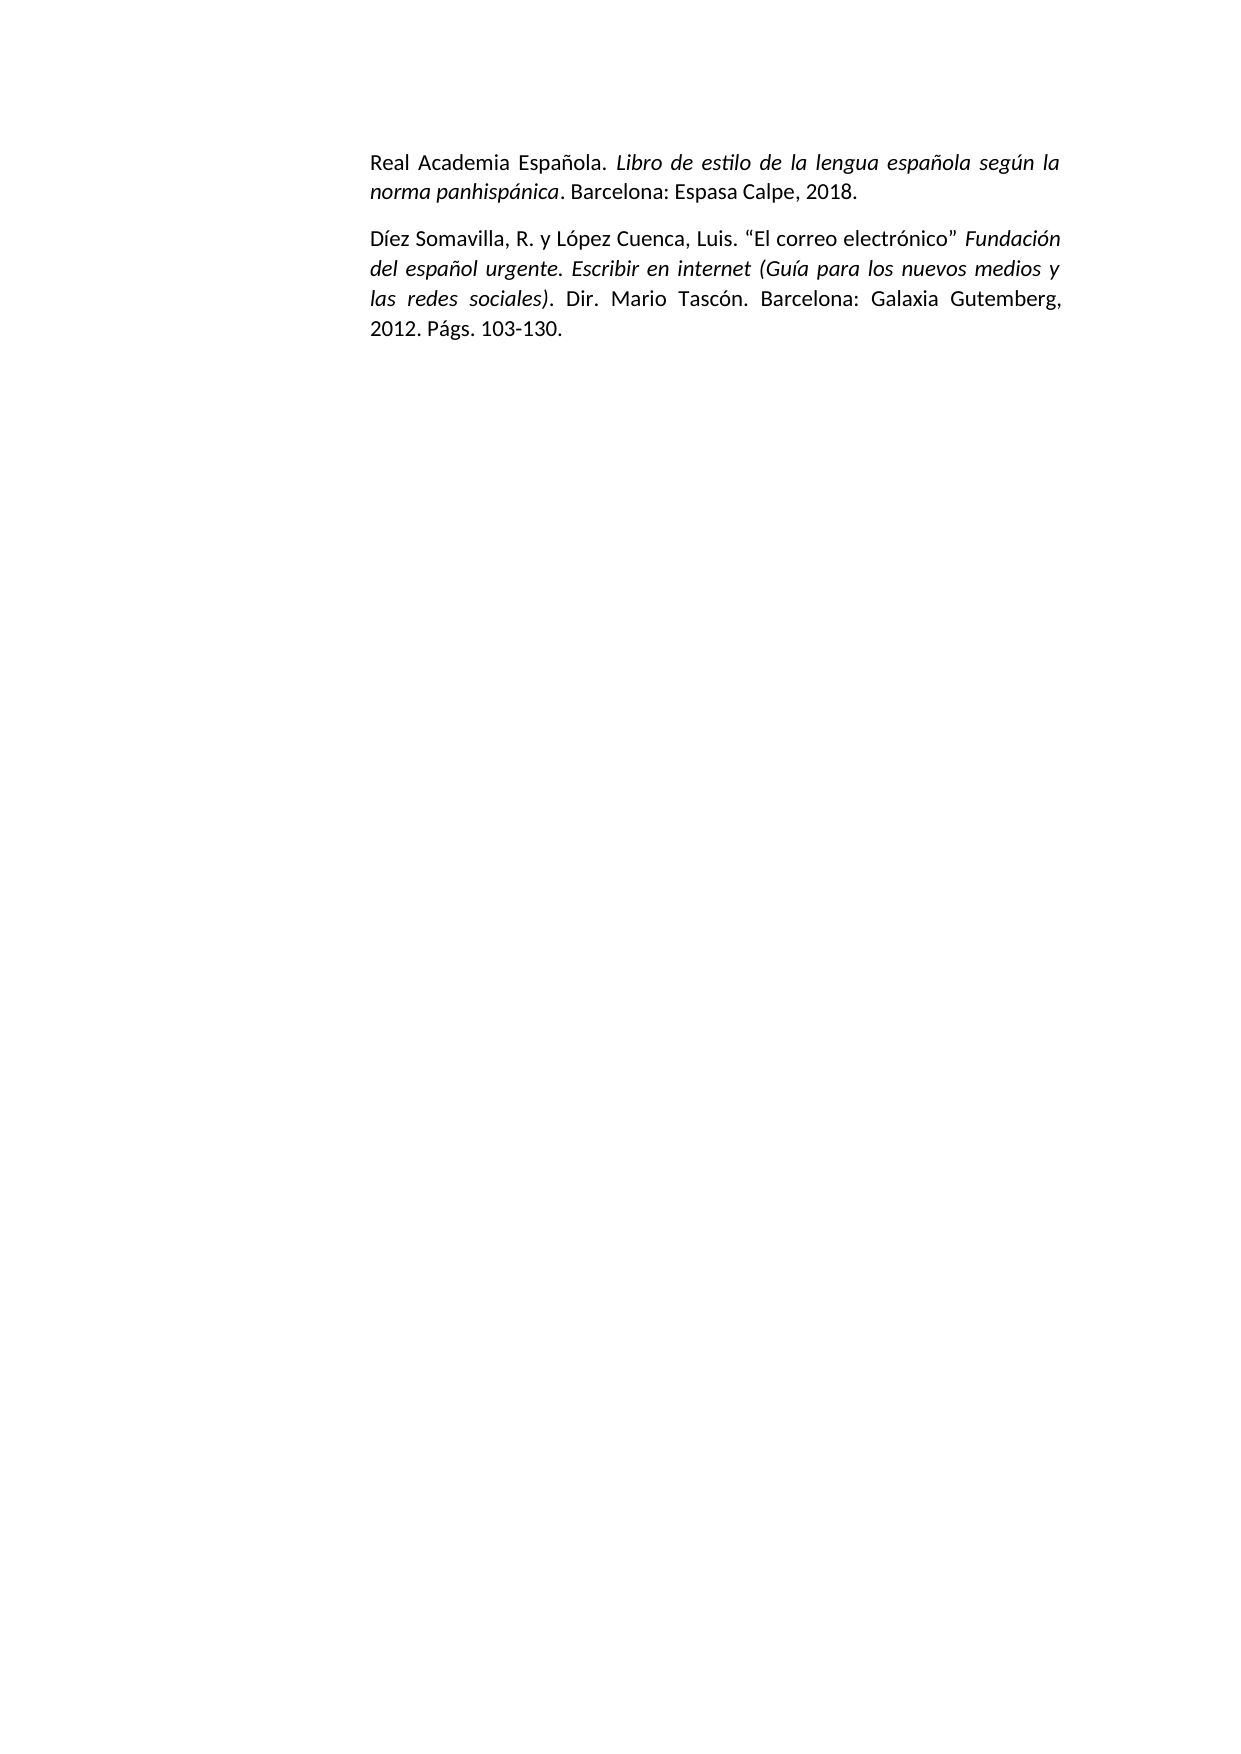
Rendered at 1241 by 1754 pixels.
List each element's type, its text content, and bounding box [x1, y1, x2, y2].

list Díez Somavilla, R. y López Cuenca, Luis. “El correo electrónico” Fundación del español urgente. Escribir en internet (Guía para los nuevos medios y las redes sociales). Dir. Mario Tascón. Barcelona: Galaxia Gutemberg, 2012. Págs. 103-130. [370, 224, 1063, 342]
list Real Academia Española. Libro de estilo de la lengua española según la norma panhispánica. Barcelona: Espasa Calpe, 2018. [370, 148, 1063, 206]
